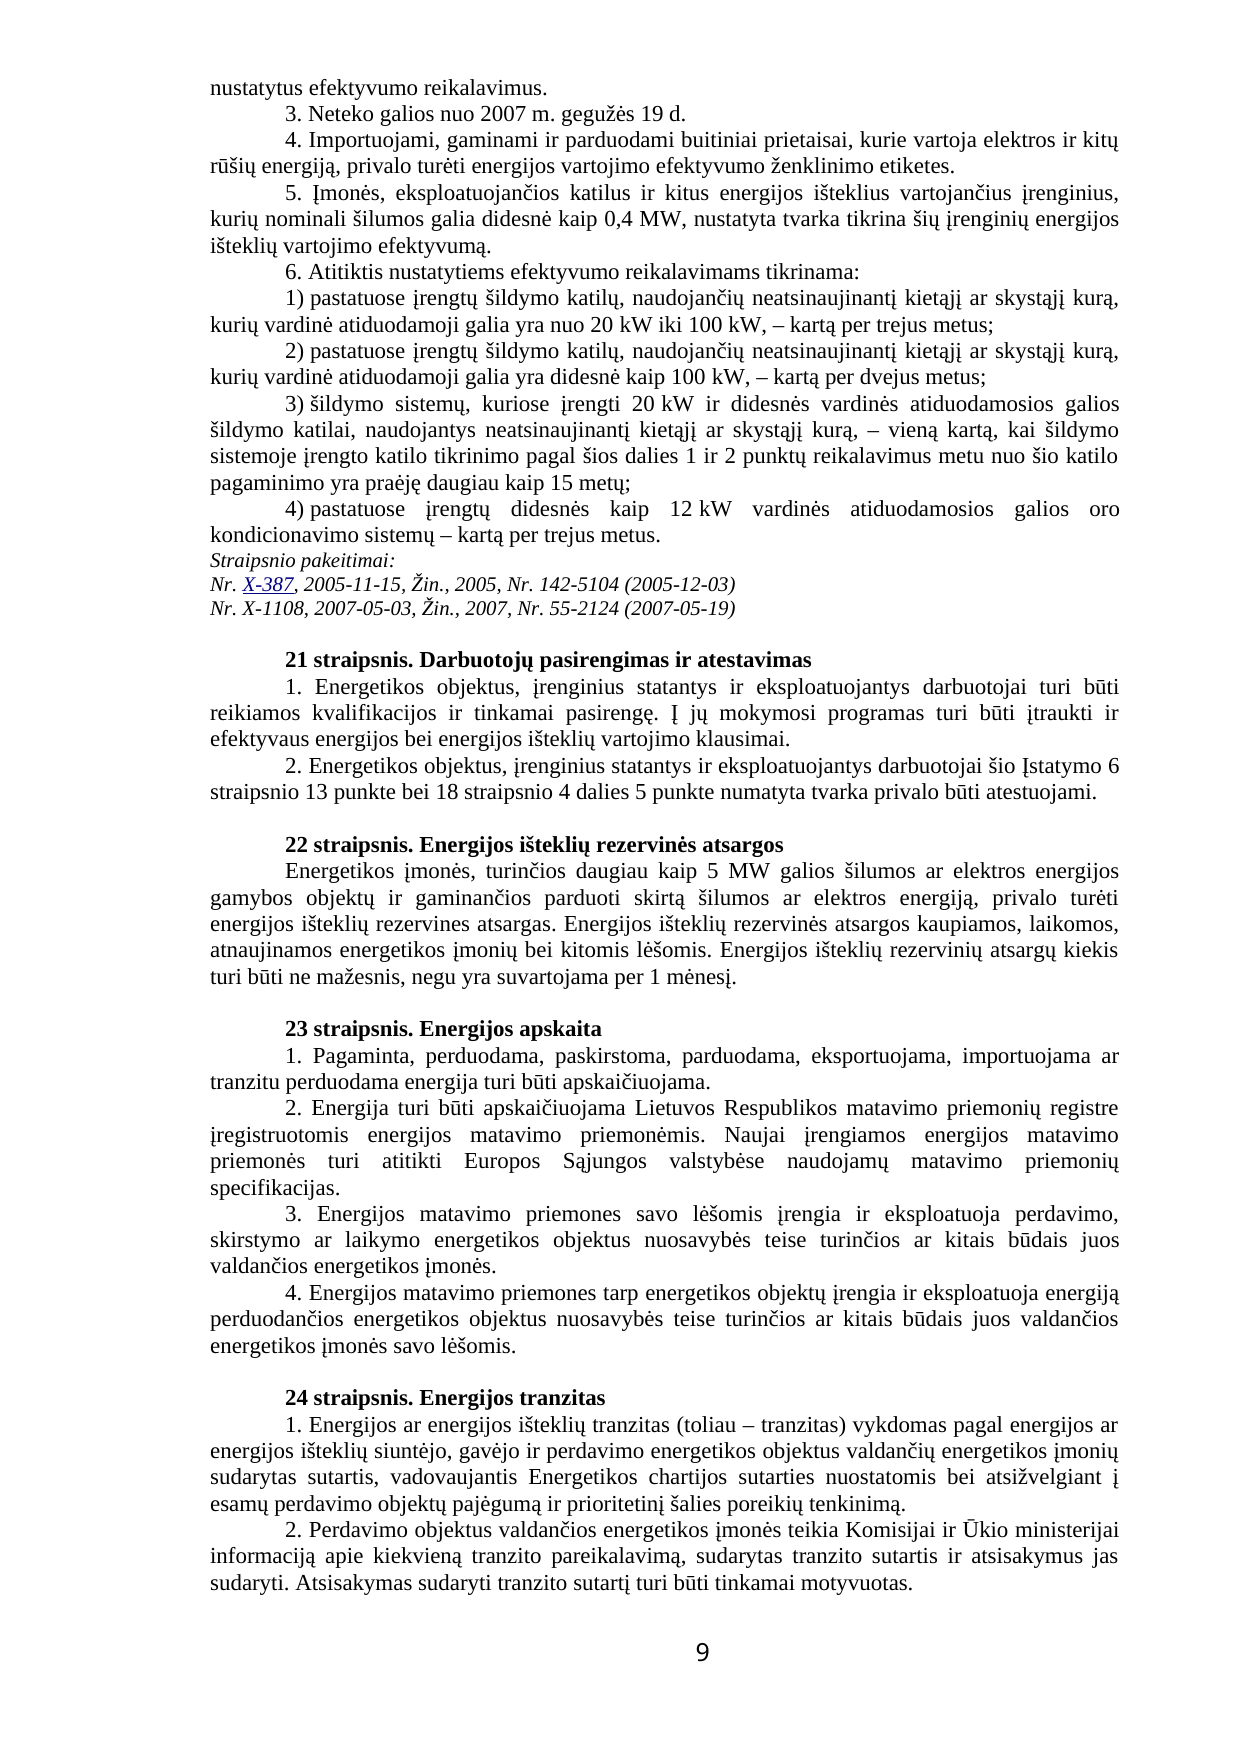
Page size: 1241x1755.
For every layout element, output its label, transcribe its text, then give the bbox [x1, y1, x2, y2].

text 1) pastatuose įrengtų šildymo katilų, naudojančių neatsinaujinantį kietąjį ar skystąjį kurą, kurių vardinė atiduodamoji galia yra nuo 20 kW iki 100 kW, – kartą per trejus metus; [210, 284, 1120, 337]
text 3. Neteko galios nuo 2007 m. gegužės 19 d. [210, 100, 1120, 126]
text 4. Importuojami, gaminami ir parduodami buitiniai prietaisai, kurie vartoja elektros ir kitų rūšių energiją, privalo turėti energijos vartojimo efektyvumo ženklinimo etiketes. [210, 126, 1120, 179]
text 4. Energijos matavimo priemones tarp energetikos objektų įrengia ir eksploatuoja energiją perduodančios energetikos objektus nuosavybės teise turinčios ar kitais būdais juos valdančios energetikos įmonės savo lėšomis. [210, 1279, 1120, 1358]
text 24 straipsnis. Energijos tranzitas [210, 1384, 1120, 1411]
text 3. Energijos matavimo priemones savo lėšomis įrengia ir eksploatuoja perdavimo, skirstymo ar laikymo energetikos objektus nuosavybės teise turinčios ar kitais būdais juos valdančios energetikos įmonės. [210, 1200, 1120, 1279]
text 2. Perdavimo objektus valdančios energetikos įmonės teikia Komisijai ir Ūkio ministerijai informaciją apie kiekvieną tranzito pareikalavimą, sudarytas tranzito sutartis ir atsisakymus jas sudaryti. Atsisakymas sudaryti tranzito sutartį turi būti tinkamai motyvuotas. [210, 1516, 1120, 1595]
text Straipsnio pakeitimai: [210, 548, 1120, 572]
text 2. Energetikos objektus, įrenginius statantys ir eksploatuojantys darbuotojai šio Įstatymo 6 straipsnio 13 punkte bei 18 straipsnio 4 dalies 5 punkte numatyta tvarka privalo būti atestuojami. [210, 752, 1120, 804]
text 1. Pagaminta, perduodama, paskirstoma, parduodama, eksportuojama, importuojama ar tranzitu perduodama energija turi būti apskaičiuojama. [210, 1042, 1120, 1094]
text 21 straipsnis. Darbuotojų pasirengimas ir atestavimas [210, 646, 1120, 673]
text 2. Energija turi būti apskaičiuojama Lietuvos Respublikos matavimo priemonių registre įregistruotomis energijos matavimo priemonėmis. Naujai įrengiamos energijos matavimo priemonės turi atitikti Europos Sąjungos valstybėse naudojamų matavimo priemonių specifikacijas. [210, 1094, 1120, 1200]
text 22 straipsnis. Energijos išteklių rezervinės atsargos [210, 831, 1120, 857]
text 2) pastatuose įrengtų šildymo katilų, naudojančių neatsinaujinantį kietąjį ar skystąjį kurą, kurių vardinė atiduodamoji galia yra didesnė kaip 100 kW, – kartą per dvejus metus; [210, 337, 1120, 390]
text 6. Atitiktis nustatytiems efektyvumo reikalavimams tikrinama: [210, 258, 1120, 284]
text Nr. X-387, 2005-11-15, Žin., 2005, Nr. 142-5104 (2005-12-03) [210, 572, 1120, 596]
text nustatytus efektyvumo reikalavimus. [210, 73, 1120, 100]
text 3) šildymo sistemų, kuriose įrengti 20 kW ir didesnės vardinės atiduodamosios galios šildymo katilai, naudojantys neatsinaujinantį kietąjį ar skystąjį kurą, – vieną kartą, kai šildymo sistemoje įrengto katilo tikrinimo pagal šios dalies 1 ir 2 punktų reikalavimus metu nuo šio katilo pagaminimo yra praėję daugiau kaip 15 metų; [210, 390, 1120, 495]
text Energetikos įmonės, turinčios daugiau kaip 5 MW galios šilumos ar elektros energijos gamybos objektų ir gaminančios parduoti skirtą šilumos ar elektros energiją, privalo turėti energijos išteklių rezervines atsargas. Energijos išteklių rezervinės atsargos kaupiamos, laikomos, atnaujinamos energetikos įmonių bei kitomis lėšomis. Energijos išteklių rezervinių atsargų kiekis turi būti ne mažesnis, negu yra suvartojama per 1 mėnesį. [210, 857, 1120, 989]
text 5. Įmonės, eksploatuojančios katilus ir kitus energijos išteklius vartojančius įrenginius, kurių nominali šilumos galia didesnė kaip 0,4 MW, nustatyta tvarka tikrina šių įrenginių energijos išteklių vartojimo efektyvumą. [210, 179, 1120, 258]
text 4) pastatuose įrengtų didesnės kaip 12 kW vardinės atiduodamosios galios oro kondicionavimo sistemų – kartą per trejus metus. [210, 495, 1120, 548]
text 1. Energetikos objektus, įrenginius statantys ir eksploatuojantys darbuotojai turi būti reikiamos kvalifikacijos ir tinkamai pasirengę. Į jų mokymosi programas turi būti įtraukti ir efektyvaus energijos bei energijos išteklių vartojimo klausimai. [210, 673, 1120, 752]
text 1. Energijos ar energijos išteklių tranzitas (toliau – tranzitas) vykdomas pagal energijos ar energijos išteklių siuntėjo, gavėjo ir perdavimo energetikos objektus valdančių energetikos įmonių sudarytas sutartis, vadovaujantis Energetikos chartijos sutarties nuostatomis bei atsižvelgiant į esamų perdavimo objektų pajėgumą ir prioritetinį šalies poreikių tenkinimą. [210, 1411, 1120, 1516]
text Nr. X-1108, 2007-05-03, Žin., 2007, Nr. 55-2124 (2007-05-19) [210, 596, 1120, 620]
text 23 straipsnis. Energijos apskaita [210, 1015, 1120, 1042]
